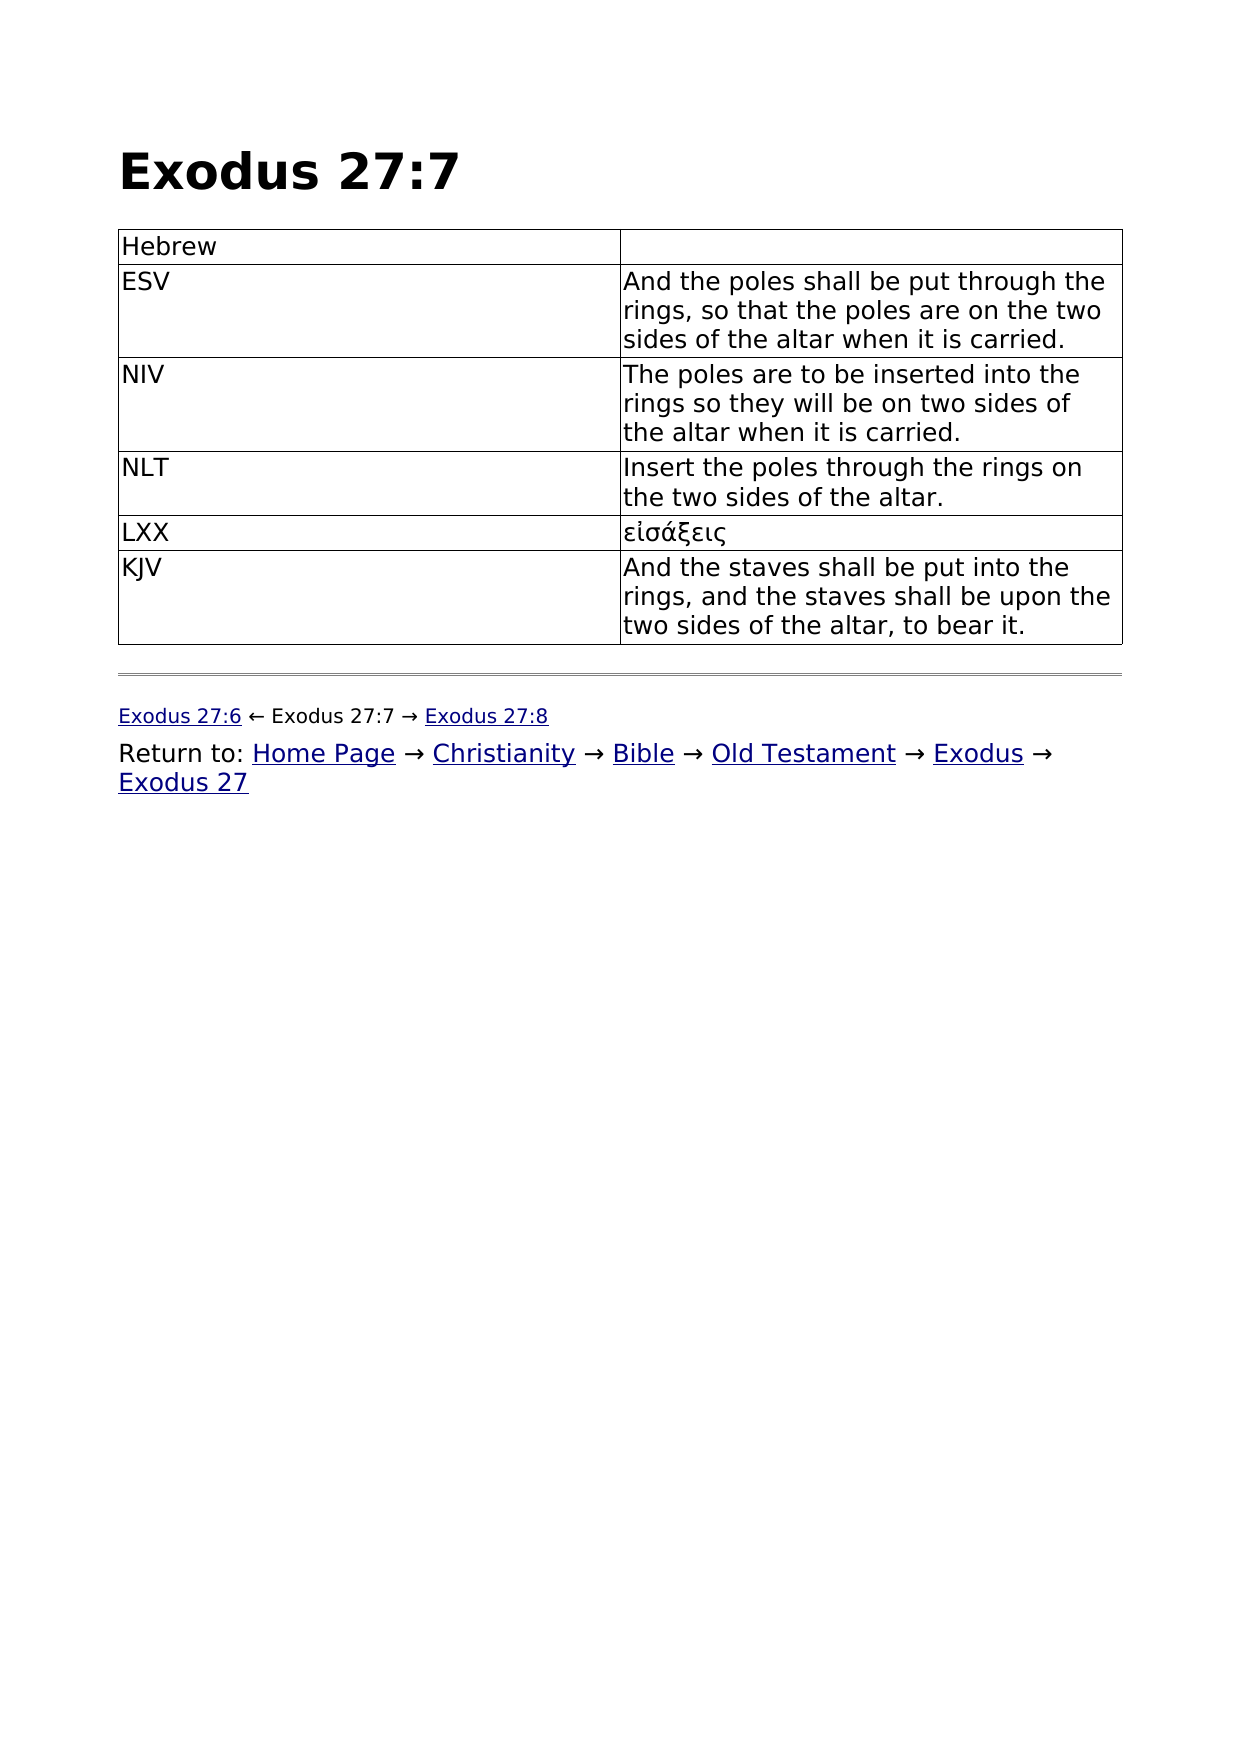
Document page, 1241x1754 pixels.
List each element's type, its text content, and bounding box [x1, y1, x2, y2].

table_header [621, 230, 1122, 264]
table_cell ESV [119, 265, 620, 357]
table_cell And the poles shall be put through the rings, so that the poles are on the two sides of the altar when it is carried. [621, 265, 1122, 357]
table_cell LXX [119, 516, 620, 550]
table_cell And the staves shall be put into the rings, and the staves shall be upon the two sides of the altar, to bear it. [621, 551, 1122, 643]
table_cell NIV [119, 358, 620, 451]
subtitle Exodus 27:7 [118, 143, 1122, 201]
text Exodus 27:6 ← Exodus 27:7 → Exodus 27:8 [118, 705, 1122, 739]
table_cell εἰσάξεις [621, 516, 1122, 550]
table_cell NLT [119, 452, 620, 515]
table_cell Insert the poles through the rings on the two sides of the altar. [621, 452, 1122, 515]
text Return to: Home Page → Christianity → Bible → Old Testament → Exodus → Exodus 27 [118, 739, 1122, 797]
table_header Hebrew [119, 230, 620, 264]
table_cell KJV [119, 551, 620, 643]
table_cell The poles are to be inserted into the rings so they will be on two sides of the altar when it is carried. [621, 358, 1122, 451]
